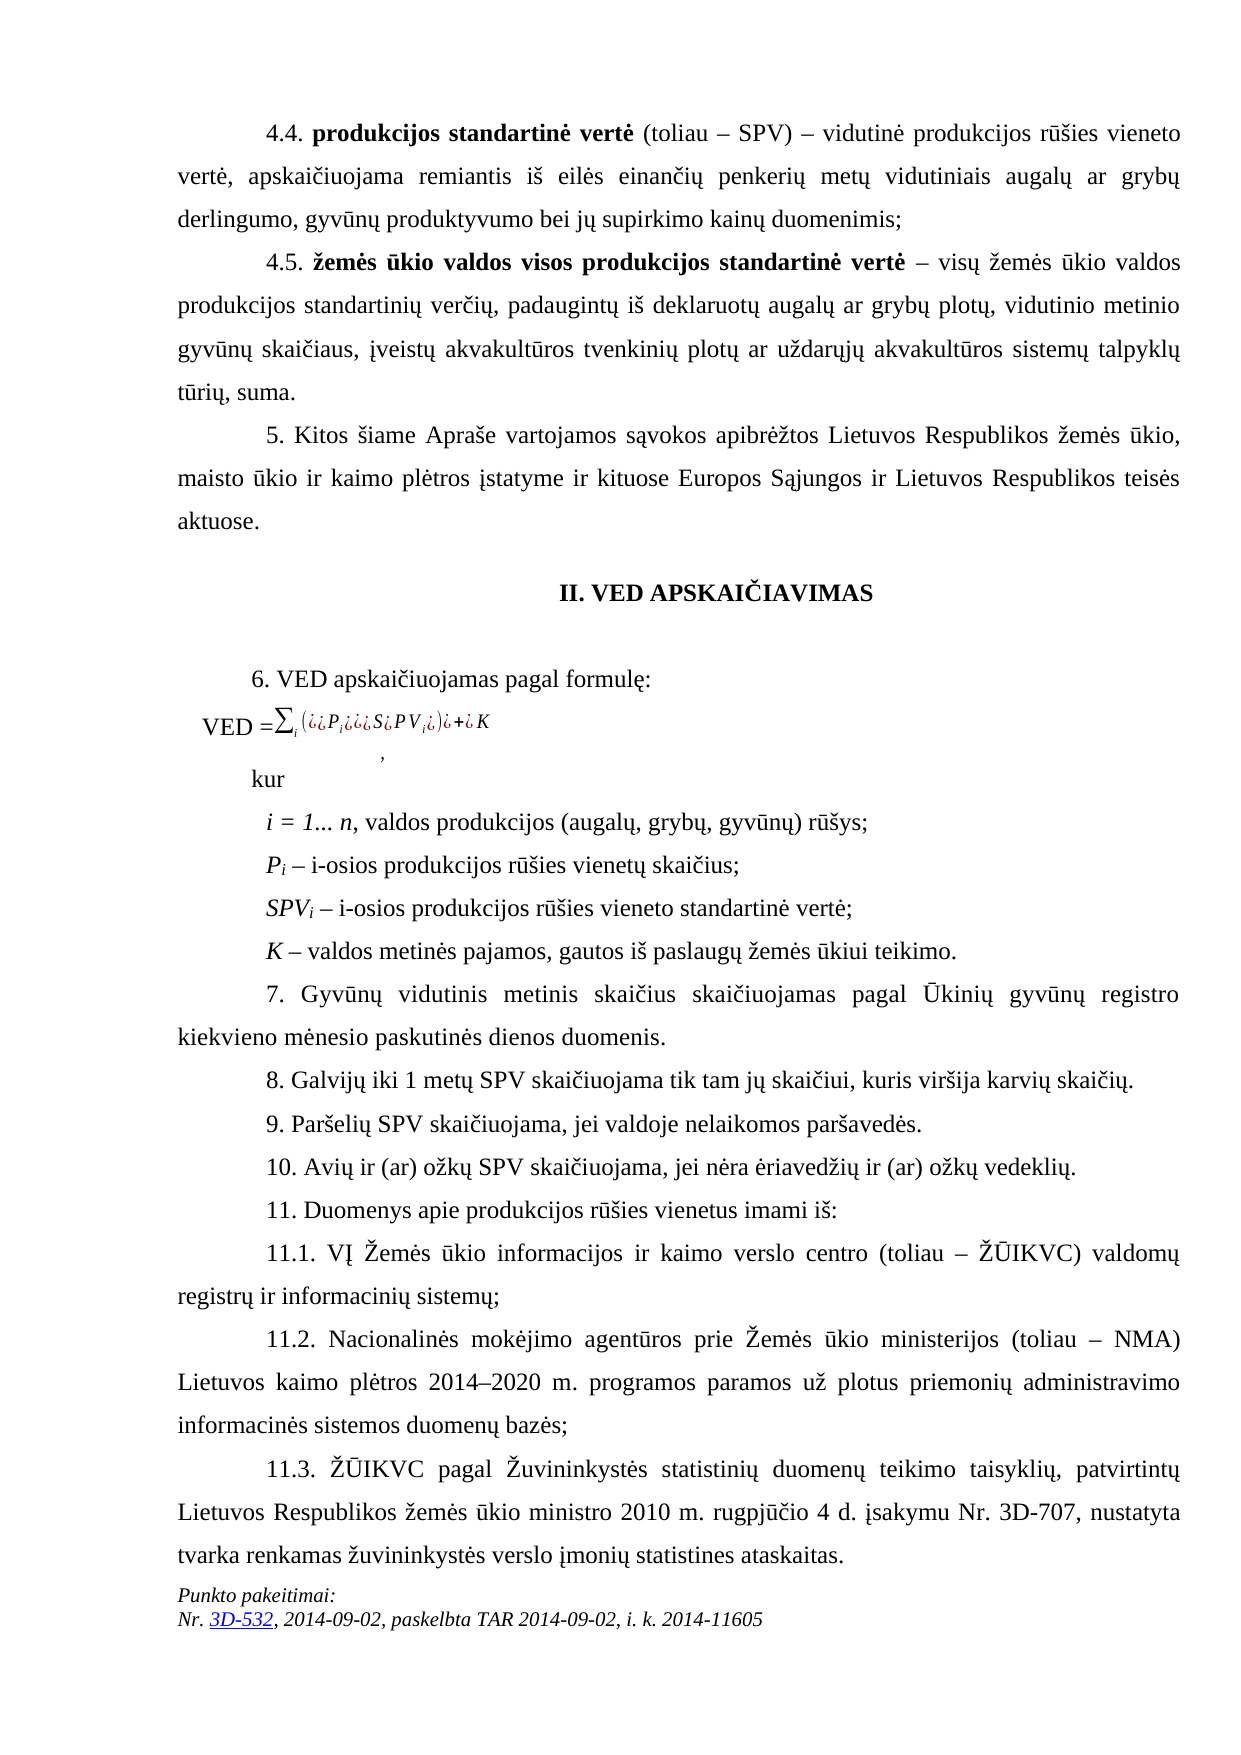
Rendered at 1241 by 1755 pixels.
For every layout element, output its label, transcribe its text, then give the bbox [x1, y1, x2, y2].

text Nr. 3D-532, 2014-09-02, paskelbta TAR 2014-09-02, i. k. 2014-11605 [177, 1607, 1181, 1631]
text 4.5. žemės ūkio valdos visos produkcijos standartinė vertė – visų žemės ūkio valdos produkcijos standartinių verčių, padaugintų iš deklaruotų augalų ar grybų plotų, vidutinio metinio gyvūnų skaičiaus, įveistų akvakultūros tvenkinių plotų ar uždarųjų akvakultūros sistemų talpyklų tūrių, suma. [177, 247, 1181, 406]
text 11.2. Nacionalinės mokėjimo agentūros prie Žemės ūkio ministerijos (toliau – NMA) Lietuvos kaimo plėtros 2014–2020 m. programos paramos už plotus priemonių administravimo informacinės sistemos duomenų bazės; [177, 1324, 1181, 1439]
text kur [177, 764, 1181, 792]
text SPVi – i-osios produkcijos rūšies vieneto standartinė vertė; [177, 893, 1181, 922]
text i = 1... n, valdos produkcijos (augalų, grybų, gyvūnų) rūšys; [177, 807, 1181, 836]
text 11.1. VĮ Žemės ūkio informacijos ir kaimo verslo centro (toliau – ŽŪIKVC) valdomų registrų ir informacinių sistemų; [177, 1238, 1181, 1310]
text 9. Paršelių SPV skaičiuojama, jei valdoje nelaikomos paršavedės. [177, 1109, 1181, 1137]
text 10. Avių ir (ar) ožkų SPV skaičiuojama, jei nėra ėriavedžių ir (ar) ožkų vedeklių. [177, 1152, 1181, 1181]
text 8. Galvijų iki 1 metų SPV skaičiuojama tik tam jų skaičiui, kuris viršija karvių skaičių. [177, 1066, 1181, 1094]
text VED = [177, 707, 1181, 764]
text Punkto pakeitimai: [177, 1583, 1181, 1607]
text 11.3. ŽŪIKVC pagal Žuvininkystės statistinių duomenų teikimo taisyklių, patvirtintų Lietuvos Respublikos žemės ūkio ministro 2010 m. rugpjūčio 4 d. įsakymu Nr. 3D-707, nustatyta tvarka renkamas žuvininkystės verslo įmonių statistines ataskaitas. [177, 1454, 1181, 1569]
text 4.4. produkcijos standartinė vertė (toliau – SPV) – vidutinė produkcijos rūšies vieneto vertė, apskaičiuojama remiantis iš eilės einančių penkerių metų vidutiniais augalų ar grybų derlingumo, gyvūnų produktyvumo bei jų supirkimo kainų duomenimis; [177, 118, 1181, 233]
text 7. Gyvūnų vidutinis metinis skaičius skaičiuojamas pagal Ūkinių gyvūnų registro kiekvieno mėnesio paskutinės dienos duomenis. [177, 979, 1181, 1051]
text 6. VED apskaičiuojamas pagal formulę: [177, 664, 1181, 693]
text 11. Duomenys apie produkcijos rūšies vienetus imami iš: [177, 1195, 1181, 1224]
text II. VED APSKAIČIAVIMAS [251, 578, 1181, 607]
text 5. Kitos šiame Apraše vartojamos sąvokos apibrėžtos Lietuvos Respublikos žemės ūkio, maisto ūkio ir kaimo plėtros įstatyme ir kituose Europos Sąjungos ir Lietuvos Respublikos teisės aktuose. [177, 420, 1181, 535]
text K – valdos metinės pajamos, gautos iš paslaugų žemės ūkiui teikimo. [177, 936, 1181, 965]
text Pi – i-osios produkcijos rūšies vienetų skaičius; [177, 850, 1181, 879]
